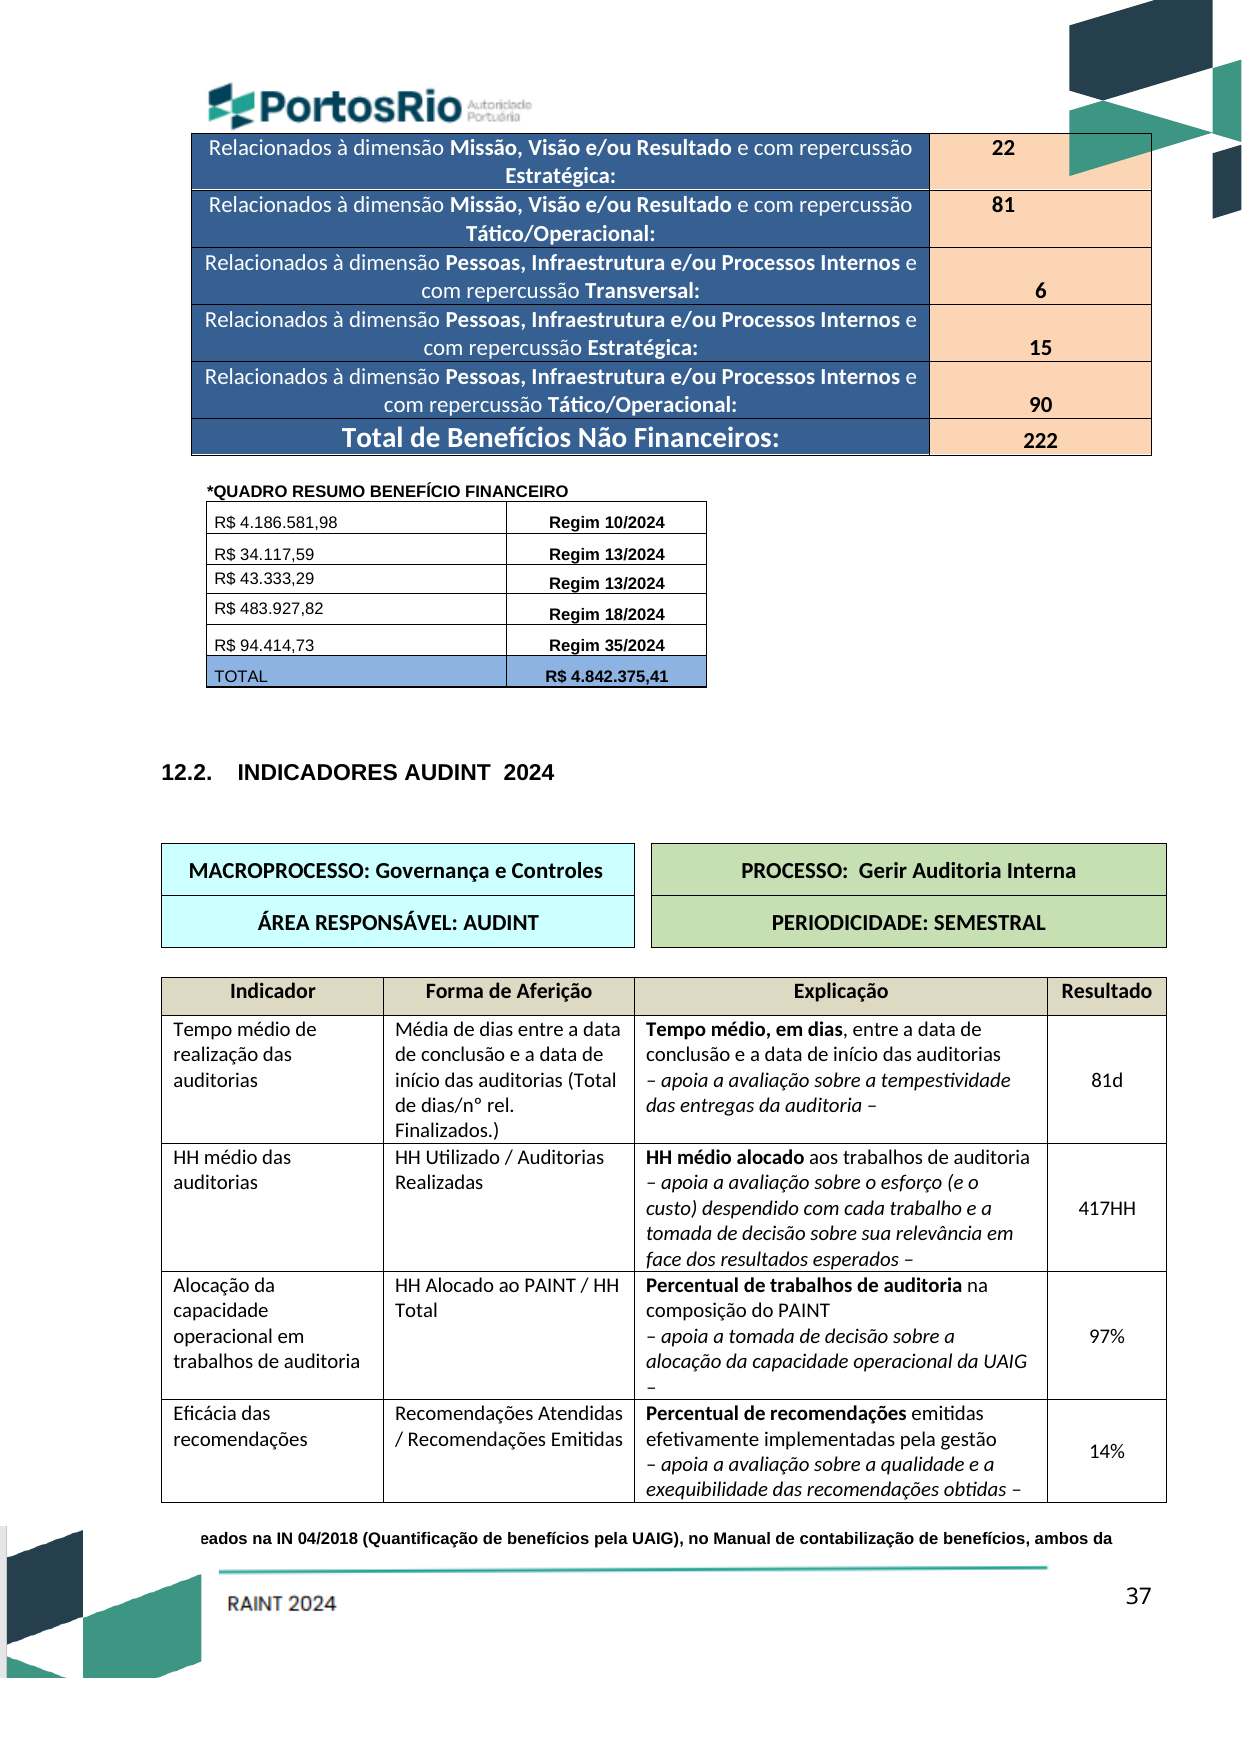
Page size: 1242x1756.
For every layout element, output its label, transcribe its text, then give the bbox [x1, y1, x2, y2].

table_cell 90 [930, 362, 1151, 418]
table_cell PERIODICIDADE: SEMESTRAL [652, 896, 1166, 947]
table_cell Tempo médio, em dias, entre a data de conclusão e a data de início das auditorias – apoia a avaliação sobre a tempestividade das entregas da auditoria – [635, 1016, 1047, 1143]
table_cell 417HH [1048, 1144, 1166, 1271]
table_cell HH médio das auditorias [162, 1144, 383, 1271]
table_cell Relacionados à dimensão Pessoas, Infraestrutura e/ou Processos Internos e com repercussão Transversal: [192, 248, 929, 304]
table_cell 81 [930, 191, 1151, 247]
table_cell Total de Benefícios Não Financeiros: [192, 419, 929, 454]
table_cell HH Alocado ao PAINT / HH Total [384, 1272, 634, 1399]
table_cell HH Utilizado / Auditorias Realizadas [384, 1144, 634, 1271]
table_cell Relacionados à dimensão Pessoas, Infraestrutura e/ou Processos Internos e com repercussão Tático/Operacional: [192, 362, 929, 418]
table_cell Média de dias entre a data de conclusão e a data de início das auditorias (Total de dias/nº rel. Finalizados.) [384, 1016, 634, 1143]
table_cell [1167, 895, 1242, 947]
table_header Forma de Aferição [384, 978, 634, 1015]
table_header MACROPROCESSO: Governança e Controles [162, 844, 634, 895]
table_cell R$ 34.117,59 [207, 534, 506, 564]
table_header Explicação [635, 978, 1047, 1015]
table_cell 15 [930, 305, 1151, 361]
table_cell Percentual de trabalhos de auditoria na composição do PAINT – apoia a tomada de decisão sobre a alocação da capacidade operacional da UAIG – [635, 1272, 1047, 1399]
table_cell HH médio alocado aos trabalhos de auditoria – apoia a avaliação sobre o esforço (e o custo) despendido com cada trabalho e a tomada de decisão sobre sua relevância em face dos resultados esperados – [635, 1144, 1047, 1271]
text *Baseados na IN 04/2018 (Quantificação de benefícios pela UAIG), no Manual de contabilização de benefícios, ambos da CGU e na IN SFC/CGU nº 3, de 9 de junho de 2017 (Programa de Gestão e Melhoria da Qualidade) . [202, 1528, 1152, 1548]
table_cell Percentual de recomendações emitidas efetivamente implementadas pela gestão – apoia a avaliação sobre a qualidade e a exequibilidade das recomendações obtidas – [635, 1400, 1047, 1502]
table_cell Relacionados à dimensão Pessoas, Infraestrutura e/ou Processos Internos e com repercussão Estratégica: [192, 305, 929, 361]
table_cell Regim 13/2024 [507, 565, 706, 593]
table_header R$ 4.186.581,98 [207, 502, 506, 532]
table_cell ÁREA RESPONSÁVEL: AUDINT [162, 896, 634, 947]
table_cell Regim 18/2024 [507, 594, 706, 624]
table_header [1167, 843, 1242, 895]
table_cell Tempo médio de realização das auditorias [162, 1016, 383, 1143]
table_cell Relacionados à dimensão Missão, Visão e/ou Resultado e com repercussão Estratégica: [192, 134, 929, 189]
text *QUADRO RESUMO BENEFÍCIO FINANCEIRO [207, 482, 1152, 501]
table_cell Regim 13/2024 [507, 534, 706, 564]
table_cell 81d [1048, 1016, 1166, 1143]
table_cell 222 [930, 419, 1151, 454]
table_header Regim 10/2024 [507, 502, 706, 532]
table_cell 14% [1048, 1400, 1166, 1502]
table_cell [635, 947, 651, 977]
table_header [635, 843, 651, 895]
table_cell Recomendações Atendidas / Recomendações Emitidas [384, 1400, 634, 1502]
table_cell TOTAL [207, 656, 506, 686]
table_cell Regim 35/2024 [507, 625, 706, 655]
table_cell 97% [1048, 1272, 1166, 1399]
table_cell R$ 483.927,82 [207, 594, 506, 624]
list INDICADORES AUDINT 2024 [161, 759, 1152, 786]
table_cell 22 [930, 134, 1151, 189]
table_header Indicador [162, 978, 383, 1015]
table_cell [162, 948, 634, 977]
table_cell [651, 947, 1242, 977]
table_header PROCESSO: Gerir Auditoria Interna [652, 844, 1166, 895]
table_header Resultado [1048, 978, 1166, 1015]
table_cell R$ 94.414,73 [207, 625, 506, 655]
table_cell [635, 895, 651, 947]
table_cell Eficácia das recomendações [162, 1400, 383, 1502]
table_cell Alocação da capacidade operacional em trabalhos de auditoria [162, 1272, 383, 1399]
table_cell R$ 4.842.375,41 [507, 656, 706, 686]
table_cell 6 [930, 248, 1151, 304]
table_cell Relacionados à dimensão Missão, Visão e/ou Resultado e com repercussão Tático/Operacional: [192, 191, 929, 247]
table_cell R$ 43.333,29 [207, 565, 506, 593]
